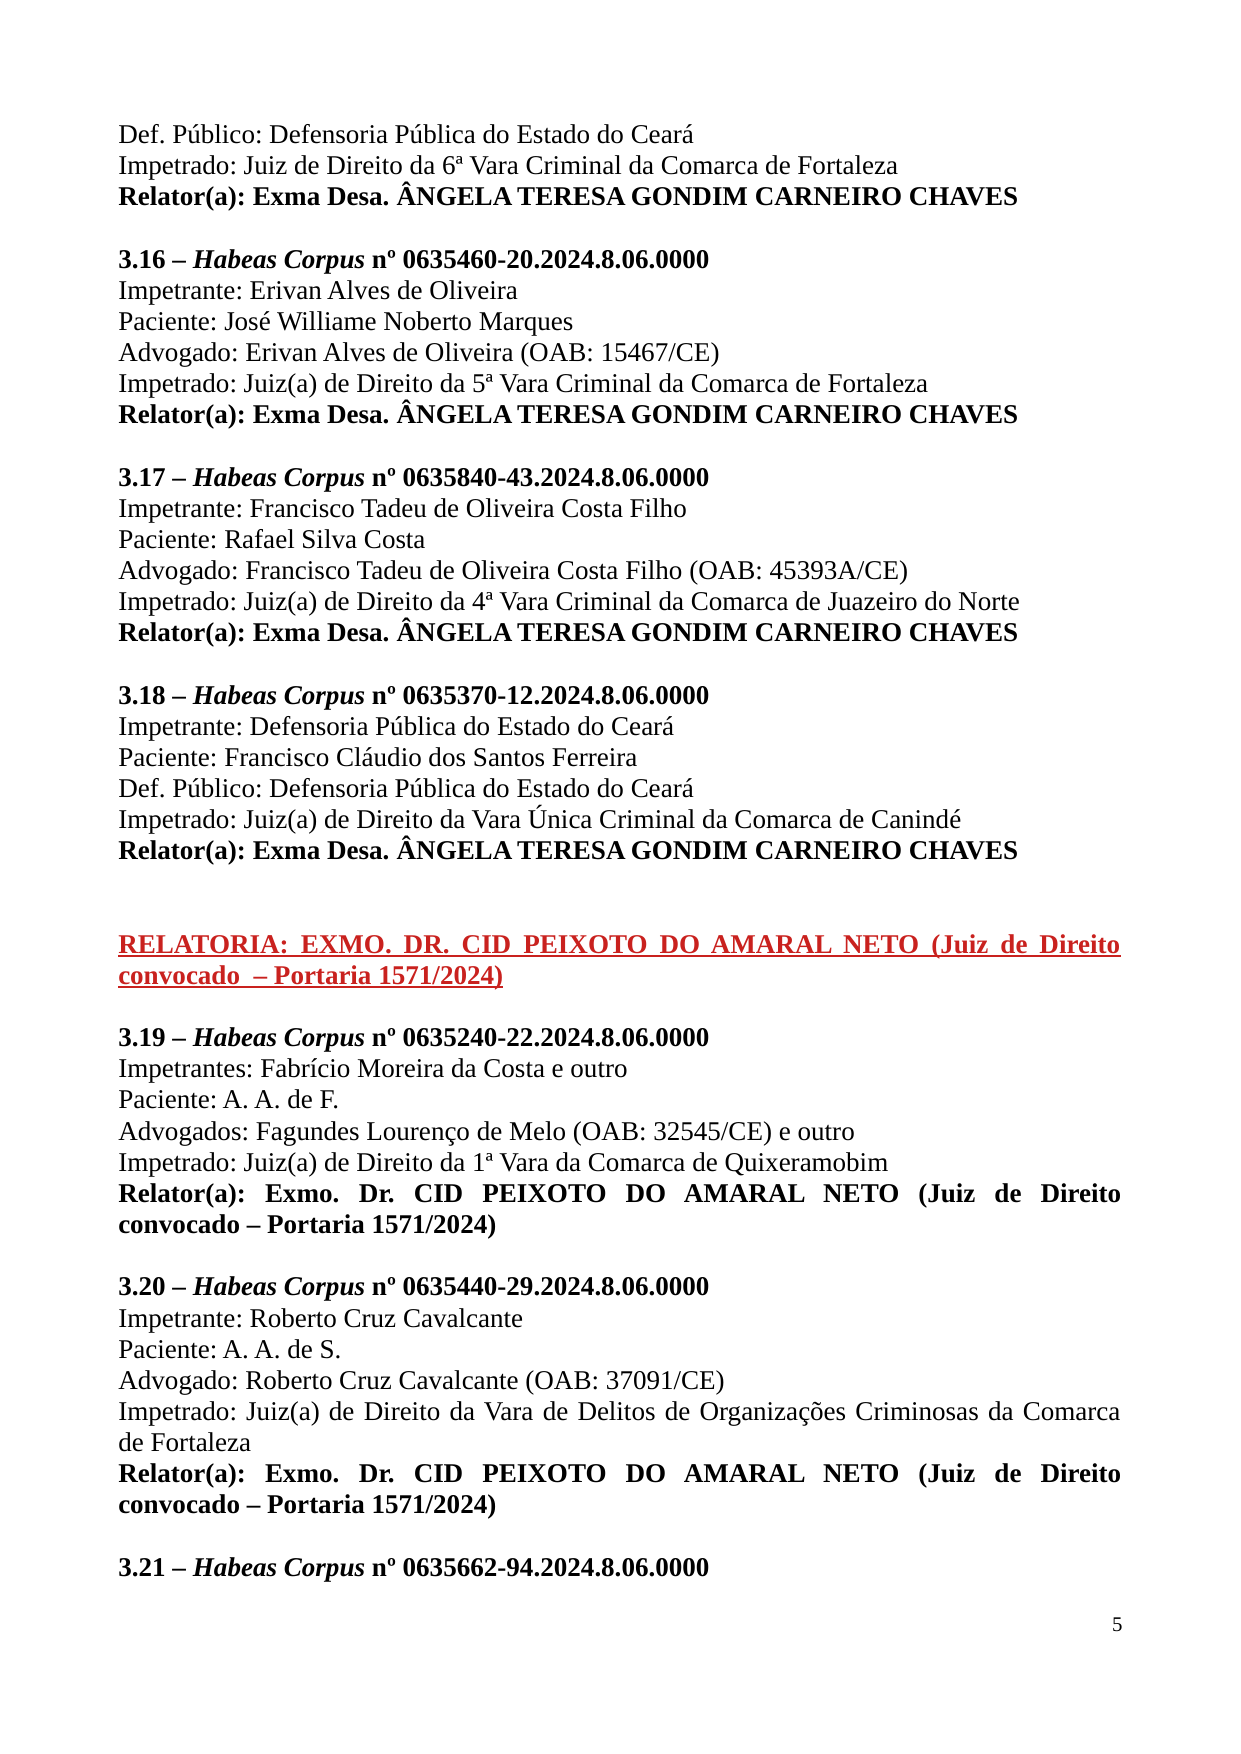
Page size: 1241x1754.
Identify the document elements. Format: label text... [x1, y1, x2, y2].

text Paciente: Francisco Cláudio dos Santos Ferreira [118, 741, 1122, 772]
text Relator(a): Exma Desa. ÂNGELA TERESA GONDIM CARNEIRO CHAVES [118, 398, 1122, 429]
text 3.17 – Habeas Corpus nº 0635840-43.2024.8.06.0000 [118, 461, 1122, 492]
text 3.19 – Habeas Corpus nº 0635240-22.2024.8.06.0000 [118, 1021, 1122, 1052]
text Paciente: A. A. de F. [118, 1084, 1122, 1115]
text 3.20 – Habeas Corpus nº 0635440-29.2024.8.06.0000 [118, 1271, 1122, 1302]
text Advogado: Erivan Alves de Oliveira (OAB: 15467/CE) [118, 336, 1122, 367]
text Impetrante: Roberto Cruz Cavalcante [118, 1302, 1122, 1333]
text Impetrante: Defensoria Pública do Estado do Ceará [118, 710, 1122, 741]
text Relator(a): Exma Desa. ÂNGELA TERESA GONDIM CARNEIRO CHAVES [118, 180, 1122, 212]
text Relator(a): Exma Desa. ÂNGELA TERESA GONDIM CARNEIRO CHAVES [118, 616, 1122, 648]
text Impetrado: Juiz(a) de Direito da Vara Única Criminal da Comarca de Canindé [118, 803, 1122, 834]
text Def. Público: Defensoria Pública do Estado do Ceará [118, 118, 1122, 149]
text Impetrantes: Fabrício Moreira da Costa e outro [118, 1052, 1122, 1084]
text Impetrante: Francisco Tadeu de Oliveira Costa Filho [118, 492, 1122, 523]
text 3.21 – Habeas Corpus nº 0635662-94.2024.8.06.0000 [118, 1551, 1122, 1582]
text Relator(a): Exma Desa. ÂNGELA TERESA GONDIM CARNEIRO CHAVES [118, 834, 1122, 866]
text Advogado: Francisco Tadeu de Oliveira Costa Filho (OAB: 45393A/CE) [118, 554, 1122, 585]
text RELATORIA: EXMO. DR. CID PEIXOTO DO AMARAL NETO (Juiz de Direito convocado – Portaria 1571/2024) [118, 928, 1122, 990]
text 3.16 – Habeas Corpus nº 0635460-20.2024.8.06.0000 [118, 243, 1122, 274]
text Impetrado: Juiz(a) de Direito da Vara de Delitos de Organizações Criminosas da Comarca de Fortaleza [118, 1395, 1122, 1457]
text Relator(a): Exmo. Dr. CID PEIXOTO DO AMARAL NETO (Juiz de Direito convocado – Portaria 1571/2024) [118, 1457, 1122, 1520]
text Impetrante: Erivan Alves de Oliveira [118, 274, 1122, 305]
text Impetrado: Juiz de Direito da 6ª Vara Criminal da Comarca de Fortaleza [118, 149, 1122, 180]
text Impetrado: Juiz(a) de Direito da 4ª Vara Criminal da Comarca de Juazeiro do Norte [118, 585, 1122, 616]
text Paciente: A. A. de S. [118, 1333, 1122, 1364]
text Advogados: Fagundes Lourenço de Melo (OAB: 32545/CE) e outro [118, 1115, 1122, 1146]
text Advogado: Roberto Cruz Cavalcante (OAB: 37091/CE) [118, 1364, 1122, 1395]
text Relator(a): Exmo. Dr. CID PEIXOTO DO AMARAL NETO (Juiz de Direito convocado – Portaria 1571/2024) [118, 1177, 1122, 1239]
text Impetrado: Juiz(a) de Direito da 1ª Vara da Comarca de Quixeramobim [118, 1146, 1122, 1177]
text Paciente: Rafael Silva Costa [118, 523, 1122, 554]
text Paciente: José Williame Noberto Marques [118, 305, 1122, 336]
text Impetrado: Juiz(a) de Direito da 5ª Vara Criminal da Comarca de Fortaleza [118, 367, 1122, 398]
text Def. Público: Defensoria Pública do Estado do Ceará [118, 772, 1122, 803]
text 3.18 – Habeas Corpus nº 0635370-12.2024.8.06.0000 [118, 679, 1122, 710]
